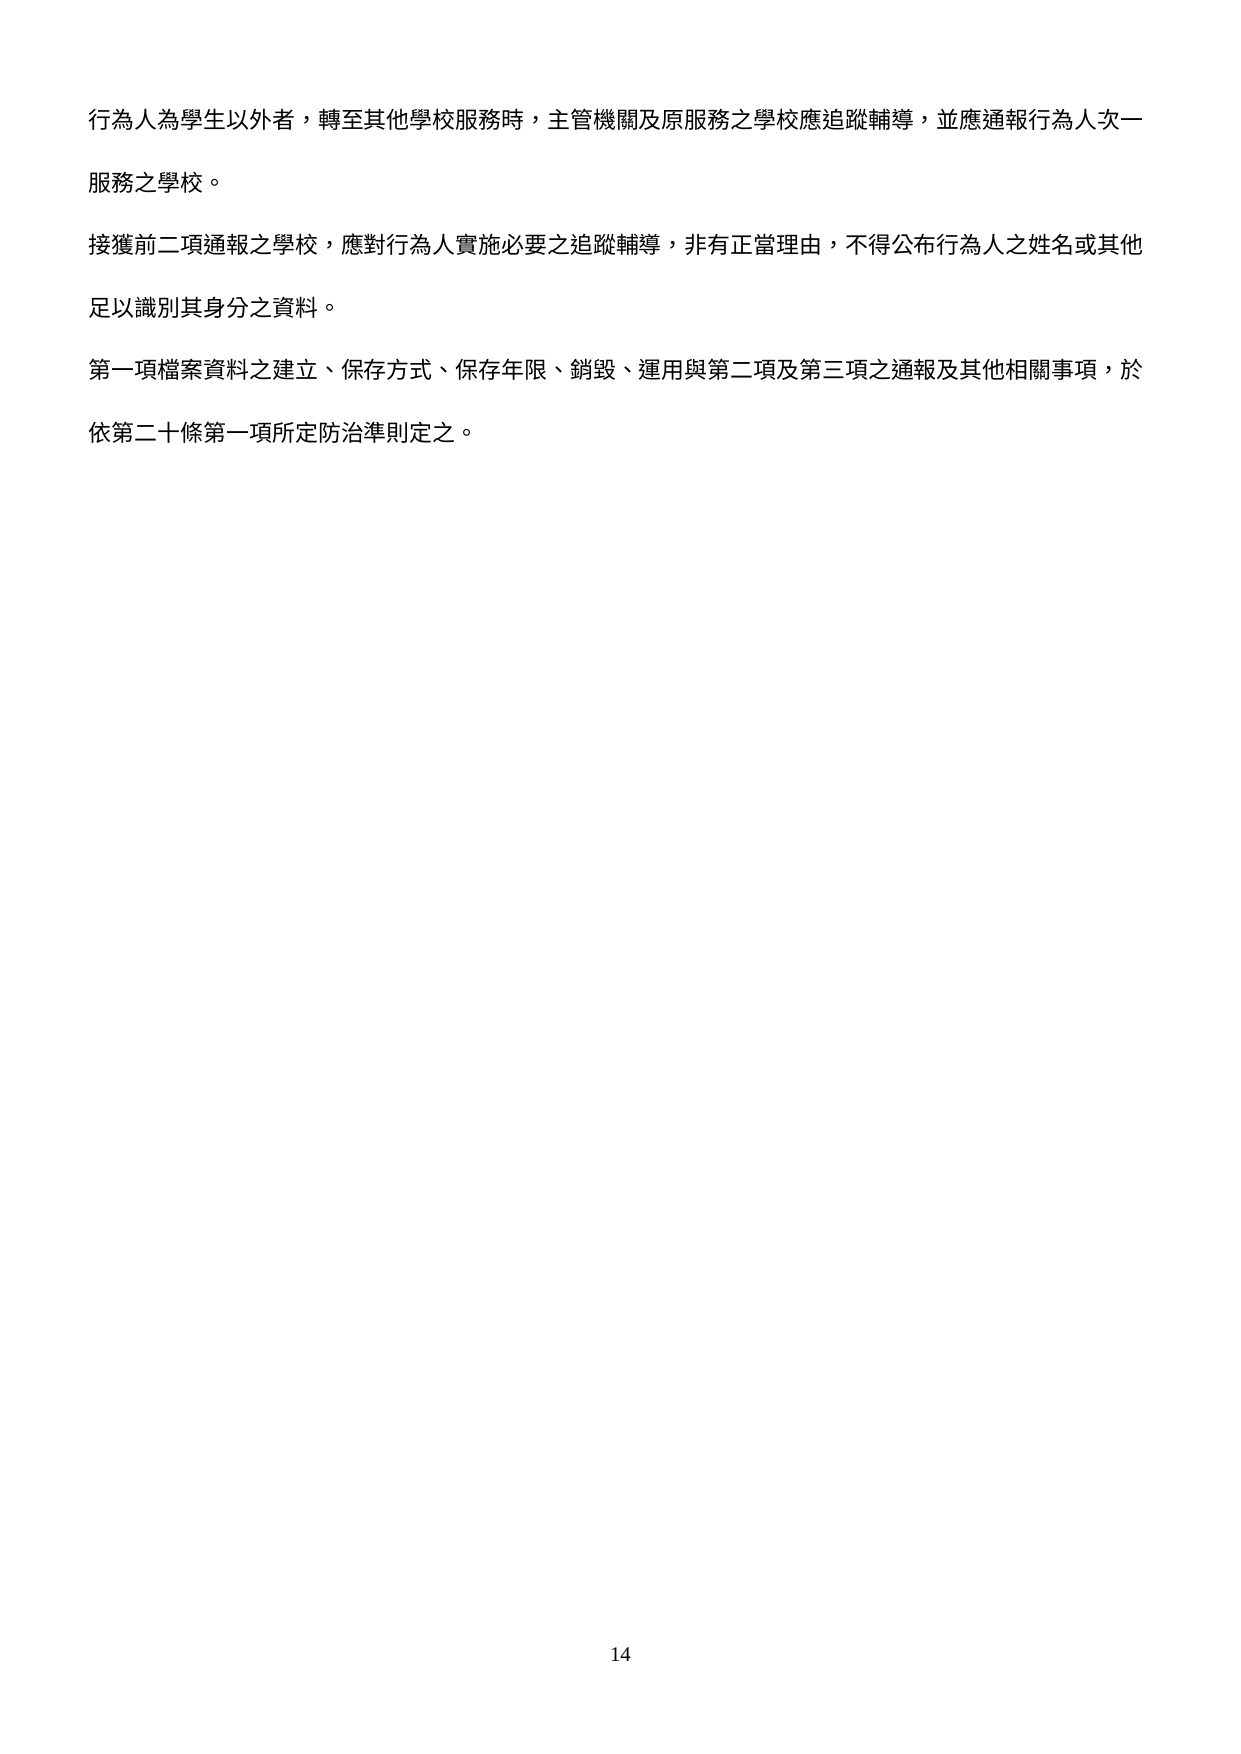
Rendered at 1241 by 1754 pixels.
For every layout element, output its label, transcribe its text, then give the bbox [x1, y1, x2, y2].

text 行為人為學生以外者，轉至其他學校服務時，主管機關及原服務之學校應追蹤輔導，並應通報行為人次一服務之學校。 [89, 77, 1152, 202]
text 第一項檔案資料之建立、保存方式、保存年限、銷毀、運用與第二項及第三項之通報及其他相關事項，於依第二十條第一項所定防治準則定之。 [89, 327, 1152, 452]
text 接獲前二項通報之學校，應對行為人實施必要之追蹤輔導，非有正當理由，不得公布行為人之姓名或其他足以識別其身分之資料。 [89, 202, 1152, 327]
